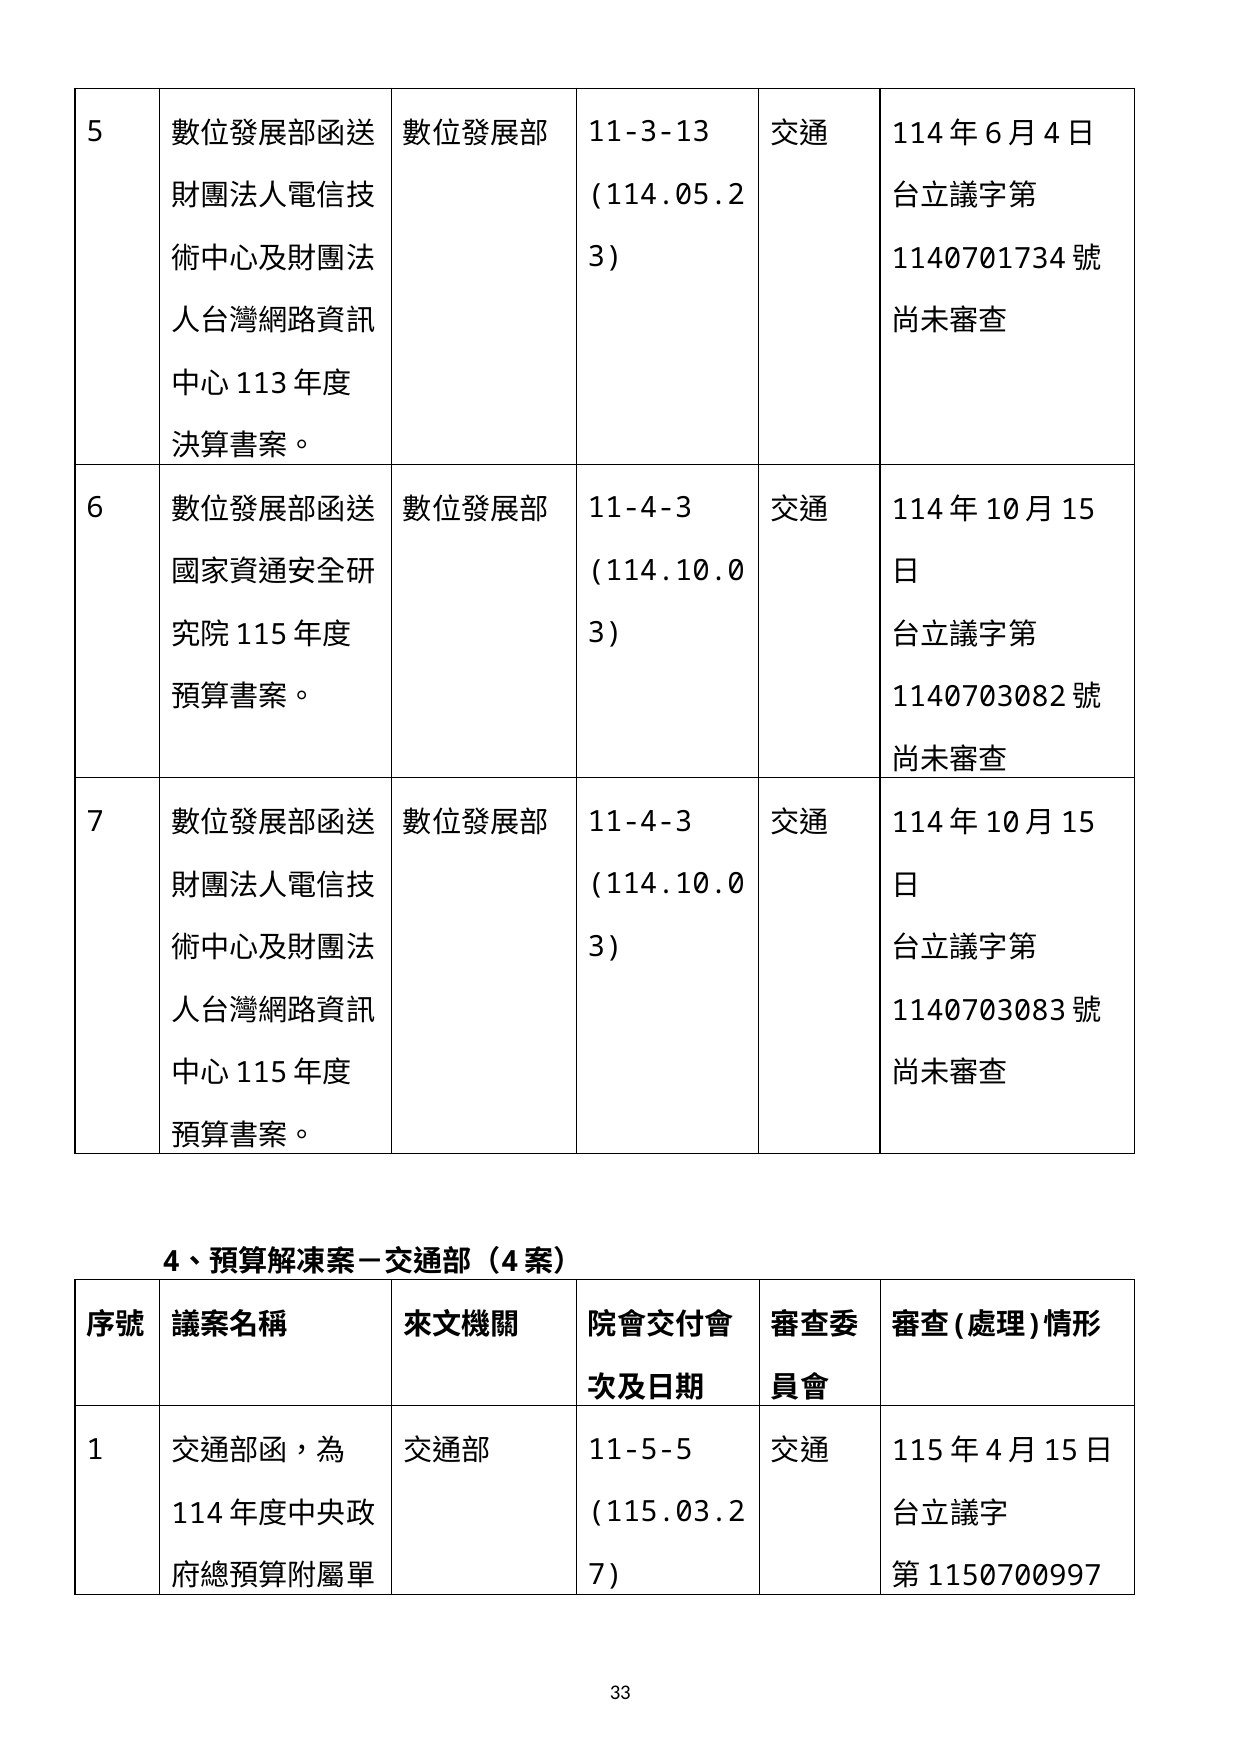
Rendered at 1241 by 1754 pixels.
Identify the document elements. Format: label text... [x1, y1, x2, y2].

table_cell 11-4-3 (114.10.03) [577, 778, 758, 1153]
table_cell 5 [76, 89, 159, 464]
table_cell 11-5-5 (115.03.27) [577, 1406, 759, 1594]
table_cell 數位發展部 [392, 778, 576, 1153]
table_cell 數位發展部函送財團法人電信技術中心及財團法人台灣網路資訊中心115年度預算書案。 [160, 778, 391, 1153]
table_header 來文機關 [392, 1280, 576, 1405]
table_cell 1 [76, 1406, 159, 1594]
table_cell 114年6月4日 台立議字第1140701734號 尚未審查 [881, 89, 1134, 464]
subtitle 4、預算解凍案－交通部（4案） [75, 1217, 1165, 1279]
table_cell 數位發展部函送國家資通安全研究院115年度預算書案。 [160, 465, 391, 777]
table_cell 114年10月15日 台立議字第1140703083號 尚未審查 [881, 778, 1134, 1153]
table_cell 115年4月15日 台立議字 第1150700997 [881, 1406, 1134, 1594]
table_header 序號 [76, 1280, 159, 1405]
table_cell 數位發展部 [392, 89, 576, 464]
table_cell 交通 [759, 89, 879, 464]
table_header 審查(處理)情形 [881, 1280, 1134, 1405]
table_cell 11-3-13 (114.05.23) [577, 89, 758, 464]
table_cell 6 [76, 465, 159, 777]
table_cell 11-4-3 (114.10.03) [577, 465, 758, 777]
table_header 審查委員會 [760, 1280, 880, 1405]
table_cell 交通 [759, 778, 879, 1153]
table_header 議案名稱 [160, 1280, 391, 1405]
table_cell 交通部函，為114年度中央政府總預算附屬單 [160, 1406, 391, 1594]
table_cell 7 [76, 778, 159, 1153]
table_cell 數位發展部函送財團法人電信技術中心及財團法人台灣網路資訊中心113年度決算書案。 [160, 89, 391, 464]
table_header 院會交付會次及日期 [577, 1280, 759, 1405]
table_cell 數位發展部 [392, 465, 576, 777]
table_cell 交通 [760, 1406, 880, 1594]
table_cell 交通部 [392, 1406, 576, 1594]
table_cell 交通 [759, 465, 879, 777]
table_cell 114年10月15日 台立議字第1140703082號 尚未審查 [881, 465, 1134, 777]
